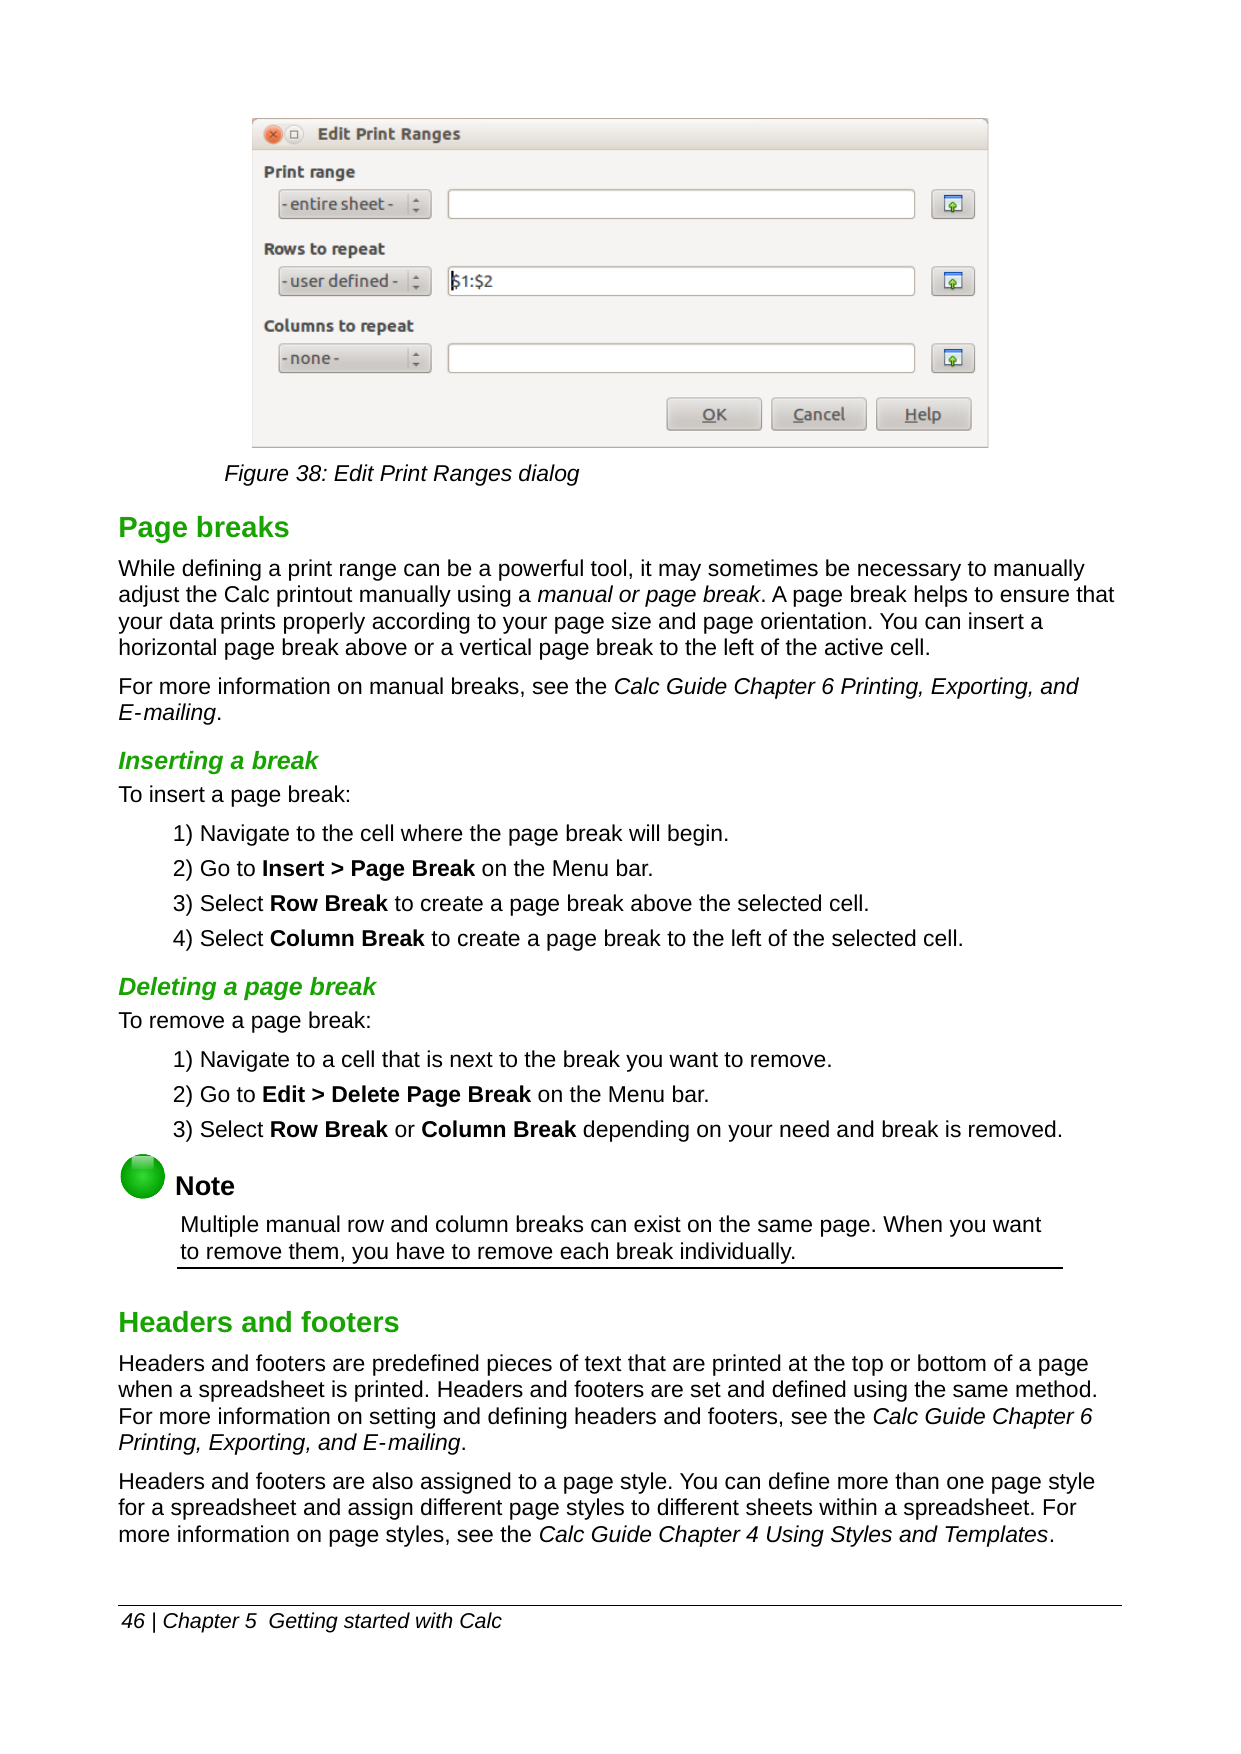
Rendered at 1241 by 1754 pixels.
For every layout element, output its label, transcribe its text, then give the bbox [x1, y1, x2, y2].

text Headers and footers are also assigned to a page style. You can define more than one page style for a spreadsheet and assign different page styles to different sheets within a spreadsheet. For more information on page styles, see the Calc Guide Chapter 4 Using Styles and Templates. [118, 1468, 1122, 1547]
text Multiple manual row and column breaks can exist on the same page. When you want to remove them, you have to remove each break individually. [177, 1208, 1063, 1267]
list Go to Insert > Page Break on the Menu bar. [193, 855, 1122, 881]
subtitle Deleting a page break [118, 972, 1122, 1001]
subtitle Note [118, 1152, 1122, 1201]
text While defining a print range can be a powerful tool, it may sometimes be necessary to manually adjust the Calc printout manually using a manual or page break. A page break helps to ensure that your data prints properly according to your page size and page orientation. You can insert a horizontal page break above or a vertical page break to the left of the active cell. [118, 555, 1122, 660]
list Select Column Break to create a page break to the left of the selected cell. [193, 925, 1122, 952]
text Figure 38: Edit Print Ranges dialog [224, 460, 1016, 486]
text For more information on manual breaks, see the Calc Guide Chapter 6 Printing, Exporting, and E‑mailing. [118, 673, 1122, 726]
picture [252, 118, 989, 448]
list Navigate to a cell that is next to the break you want to remove. [193, 1046, 1122, 1072]
text Headers and footers are predefined pieces of text that are printed at the top or bottom of a page when a spreadsheet is printed. Headers and footers are set and defined using the same method. For more information on setting and defining headers and footers, see the Calc Guide Chapter 6 Printing, Exporting, and E‑mailing. [118, 1350, 1122, 1455]
subtitle Page breaks [118, 510, 1122, 543]
list To insert a page break: [118, 781, 1122, 807]
list To remove a page break: [118, 1007, 1122, 1033]
list Navigate to the cell where the page break will begin. [193, 820, 1122, 846]
list Select Row Break or Column Break depending on your need and break is removed. [193, 1116, 1122, 1143]
subtitle Inserting a break [118, 746, 1122, 775]
list Select Row Break to create a page break above the selected cell. [193, 890, 1122, 917]
list Go to Edit > Delete Page Break on the Menu bar. [193, 1081, 1122, 1107]
subtitle Headers and footers [118, 1305, 1122, 1338]
